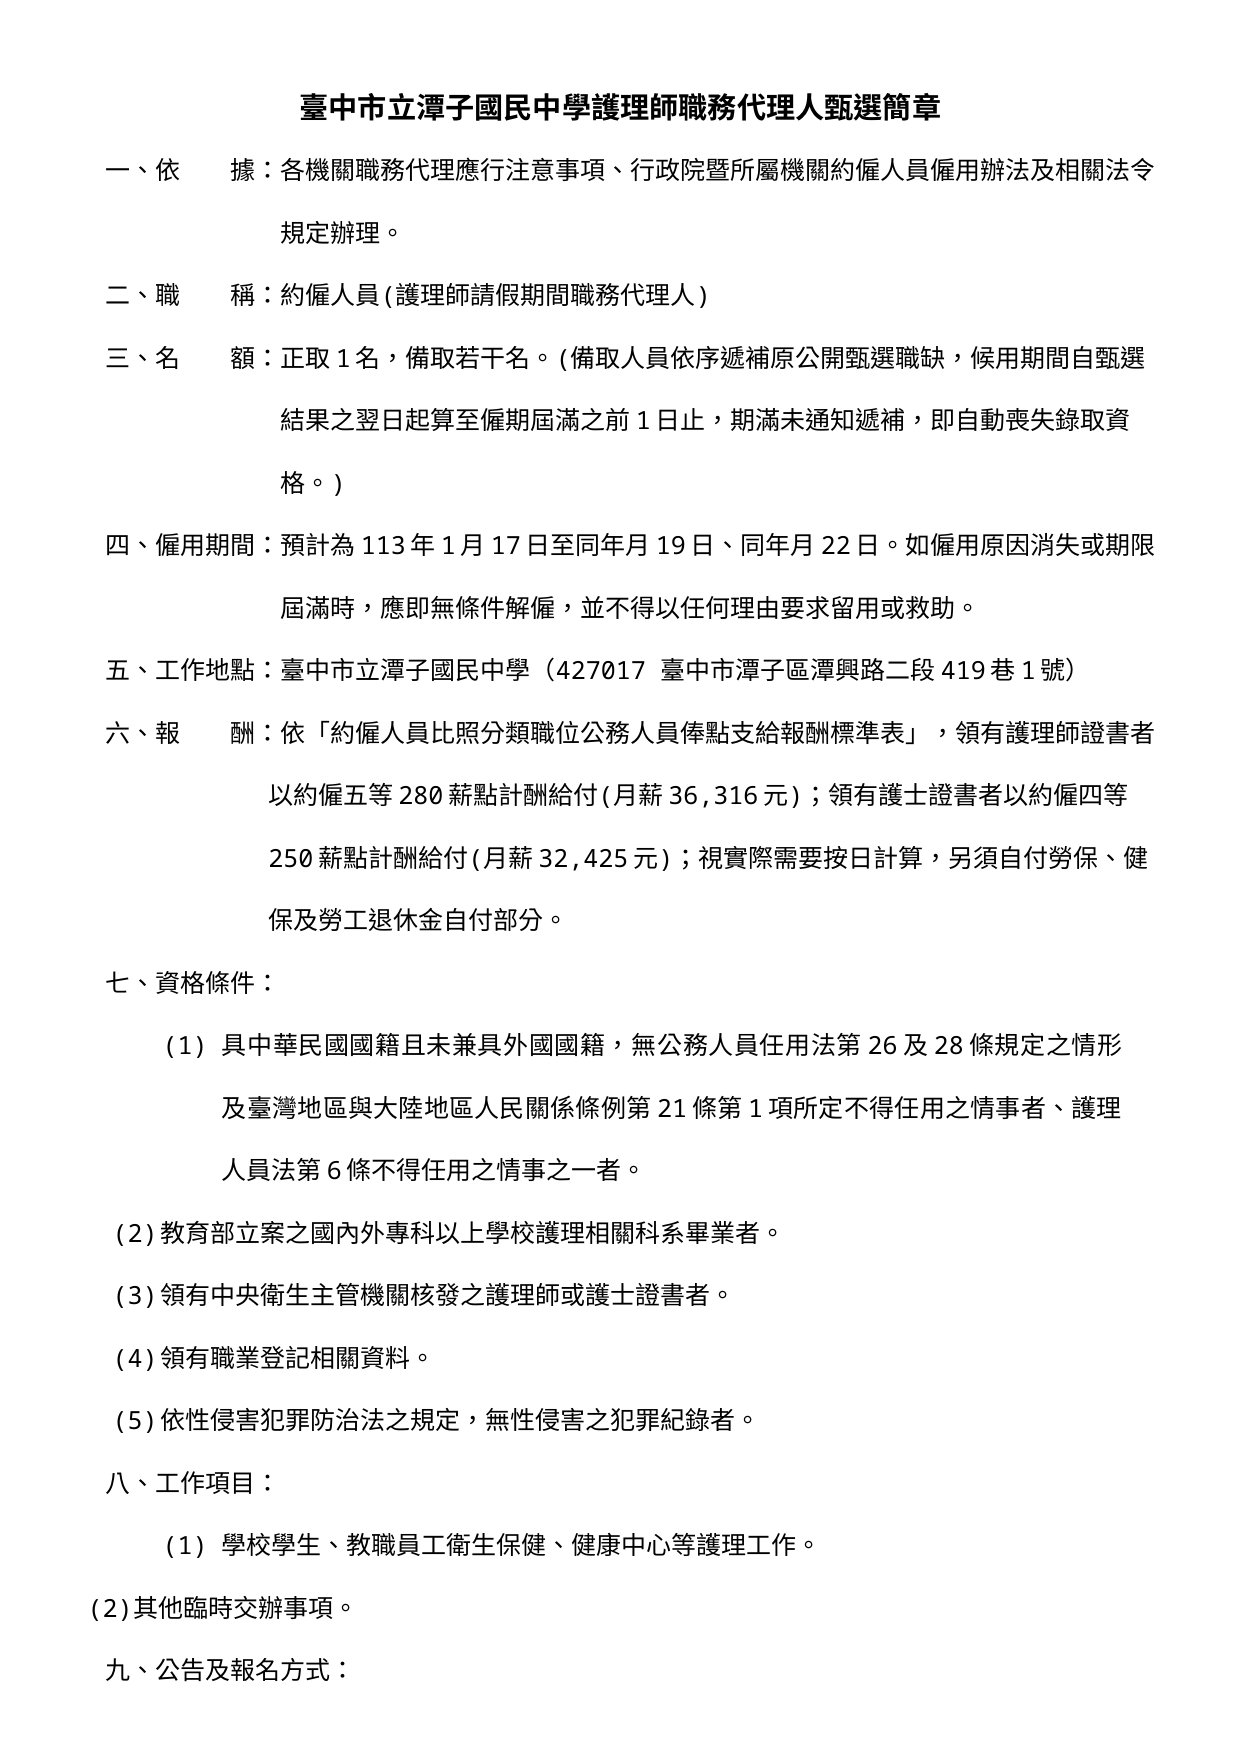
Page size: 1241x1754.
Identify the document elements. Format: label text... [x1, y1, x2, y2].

list 依性侵害犯罪防治法之規定，無性侵害之犯罪紀錄者。 [112, 1377, 1157, 1439]
text 六、報 酬：依「約僱人員比照分類職位公務人員俸點支給報酬標準表」，領有護理師證書者以約僱五等280薪點計酬給付(月薪36,316元)；領有護士證書者以約僱四等250薪點計酬給付(月薪32,425元)；視實際需要按日計算，另須自付勞保、健保及勞工退休金自付部分。 [106, 689, 1157, 939]
list 領有中央衛生主管機關核發之護理師或護士證書者。 [112, 1252, 1157, 1314]
text 臺中市立潭子國民中學護理師職務代理人甄選簡章 [118, 64, 1122, 127]
text 九、公告及報名方式： [106, 1627, 1122, 1689]
text 一、依 據：各機關職務代理應行注意事項、行政院暨所屬機關約僱人員僱用辦法及相關法令規定辦理。 [106, 127, 1157, 252]
text 二、職 稱：約僱人員(護理師請假期間職務代理人) [106, 252, 1157, 314]
text 八、工作項目： [106, 1439, 1122, 1502]
text 五、工作地點：臺中市立潭子國民中學（427017 臺中市潭子區潭興路二段419巷1號） [106, 627, 1157, 689]
list 其他臨時交辦事項。 [87, 1564, 1122, 1627]
text 四、僱用期間：預計為113年1月17日至同年月19日、同年月22日。如僱用原因消失或期限屆滿時，應即無條件解僱，並不得以任何理由要求留用或救助。 [106, 502, 1157, 627]
list 領有職業登記相關資料。 [112, 1314, 1157, 1377]
text 三、名 額：正取1名，備取若干名。(備取人員依序遞補原公開甄選職缺，候用期間自甄選結果之翌日起算至僱期屆滿之前1日止，期滿未通知遞補，即自動喪失錄取資格。) [106, 314, 1157, 502]
list 教育部立案之國內外專科以上學校護理相關科系畢業者。 [112, 1189, 1122, 1252]
list 具中華民國國籍且未兼具外國國籍，無公務人員任用法第26及28條規定之情形及臺灣地區與大陸地區人民關係條例第21條第1項所定不得任用之情事者、護理人員法第6條不得任用之情事之一者。 [162, 1002, 1122, 1189]
text 七、資格條件： [106, 939, 1157, 1002]
list 學校學生、教職員工衛生保健、健康中心等護理工作。 [162, 1502, 1122, 1564]
